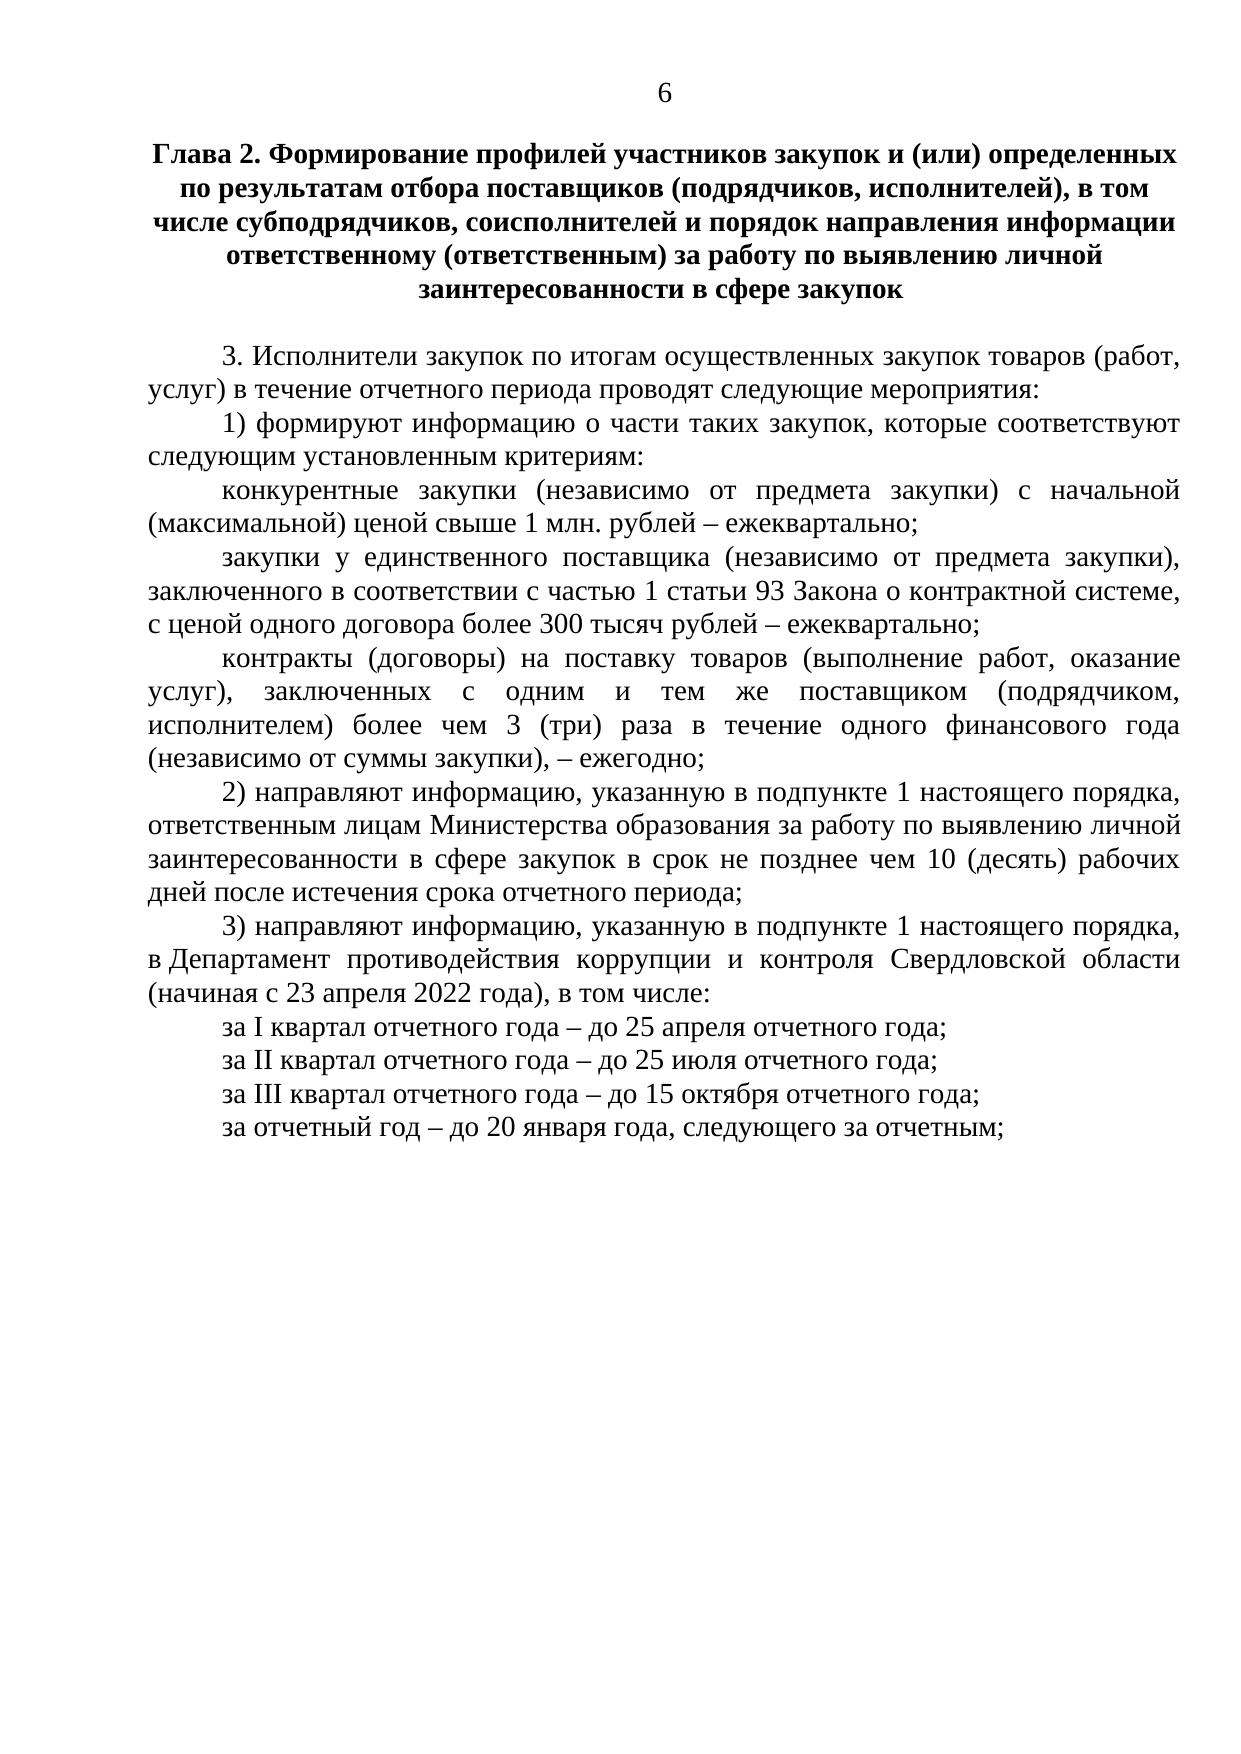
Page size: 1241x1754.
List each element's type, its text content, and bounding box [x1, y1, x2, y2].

text 3) направляют информацию, указанную в подпункте 1 настоящего порядка, в Департамент противодействия коррупции и контроля Свердловской области (начиная с 23 апреля 2022 года), в том числе: [148, 908, 1181, 1009]
text конкурентные закупки (независимо от предмета закупки) с начальной (максимальной) ценой свыше 1 млн. рублей – ежеквартально; [148, 472, 1181, 539]
text 2) направляют информацию, указанную в подпункте 1 настоящего порядка, ответственным лицам Министерства образования за работу по выявлению личной заинтересованности в сфере закупок в срок не позднее чем 10 (десять) рабочих дней после истечения срока отчетного периода; [148, 774, 1181, 908]
text 1) формируют информацию о части таких закупок, которые соответствуют следующим установленным критериям: [148, 405, 1181, 472]
text 3. Исполнители закупок по итогам осуществленных закупок товаров (работ, услуг) в течение отчетного периода проводят следующие мероприятия: [148, 338, 1181, 405]
text контракты (договоры) на поставку товаров (выполнение работ, оказание услуг), заключенных с одним и тем же поставщиком (подрядчиком, исполнителем) более чем 3 (три) раза в течение одного финансового года (независимо от суммы закупки), – ежегодно; [148, 640, 1181, 774]
text закупки у единственного поставщика (независимо от предмета закупки), заключенного в соответствии с частью 1 статьи 93 Закона о контрактной системе, с ценой одного договора более 300 тысяч рублей – ежеквартально; [148, 539, 1181, 640]
text за отчетный год – до 20 января года, следующего за отчетным; [148, 1109, 1181, 1143]
text Глава 2. Формирование профилей участников закупок и (или) определенных по результатам отбора поставщиков (подрядчиков, исполнителей), в том числе субподрядчиков, соисполнителей и порядок направления информации ответственному (ответственным) за работу по выявлению личной заинтересованности в сфере закупок [148, 137, 1181, 304]
text за II квартал отчетного года – до 25 июля отчетного года; [148, 1042, 1181, 1076]
text за III квартал отчетного года – до 15 октября отчетного года; [148, 1076, 1181, 1109]
text за I квартал отчетного года – до 25 апреля отчетного года; [148, 1009, 1181, 1042]
